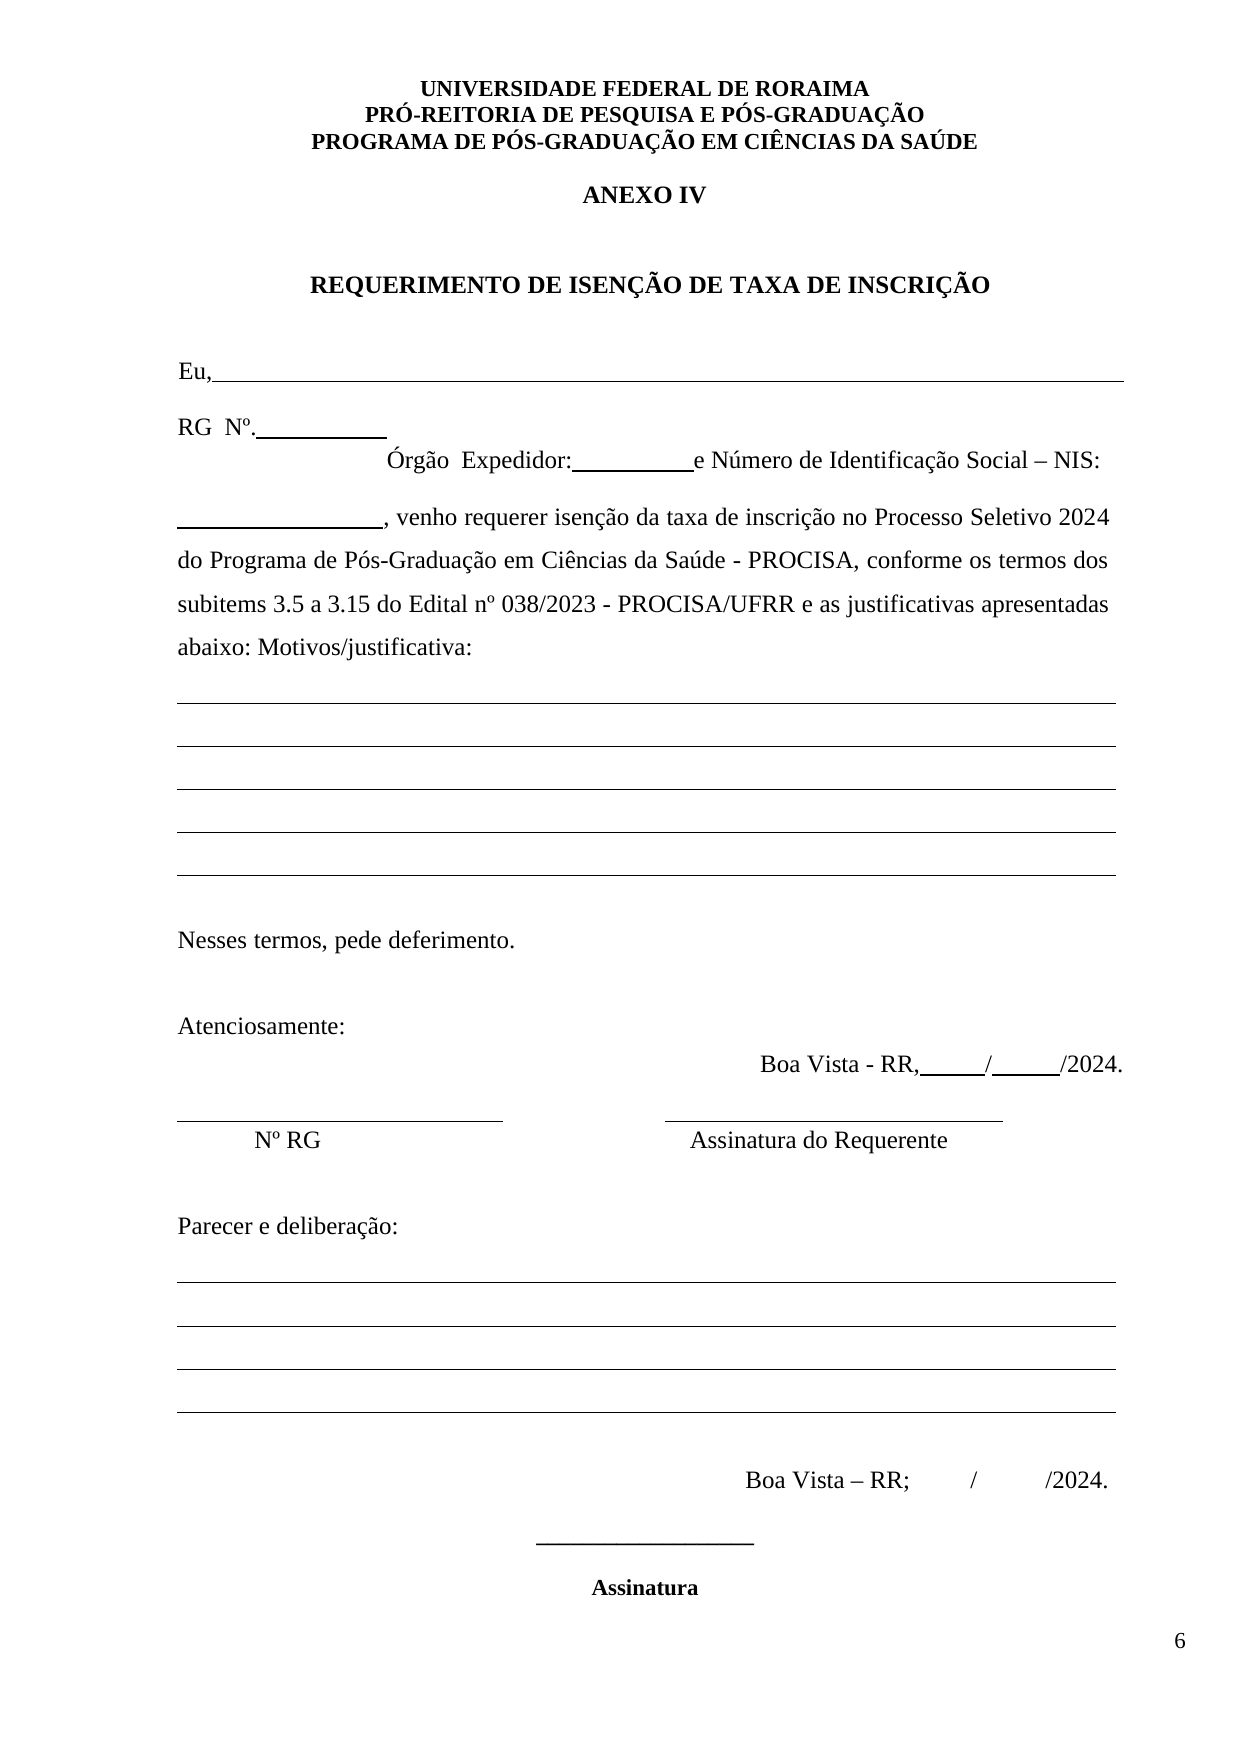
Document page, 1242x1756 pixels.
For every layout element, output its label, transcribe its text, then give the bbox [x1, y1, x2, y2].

text , venho requerer isenção da taxa de inscrição no Processo Seletivo 2024 do Programa de Pós-Graduação em Ciências da Saúde - PROCISA, conforme os termos dos subitems 3.5 a 3.15 do Edital nº 038/2023 - PROCISA/UFRR e as justificativas apresentadas abaixo: Motivos/justificativa: [177, 502, 1109, 661]
text Boa Vista – RR; / /2024. [177, 1466, 1108, 1494]
text Boa Vista - RR, / /2024. [177, 1049, 1123, 1078]
text Nesses termos, pede deferimento. Atenciosamente: [177, 869, 515, 1039]
text Nº RG Assinatura do Requerente [104, 1125, 1107, 1154]
subtitle ANEXO IV [182, 180, 1107, 209]
text Parecer e deliberação: [177, 1211, 1185, 1240]
text Assinatura [104, 1574, 1185, 1600]
text REQUERIMENTO DE ISENÇÃO DE TAXA DE INSCRIÇÃO [185, 270, 1115, 298]
text ___________________ [104, 1521, 1185, 1547]
text Eu, RG Nº. Órgão Expedidor: e Número de Identificação Social – NIS: [177, 356, 1124, 474]
